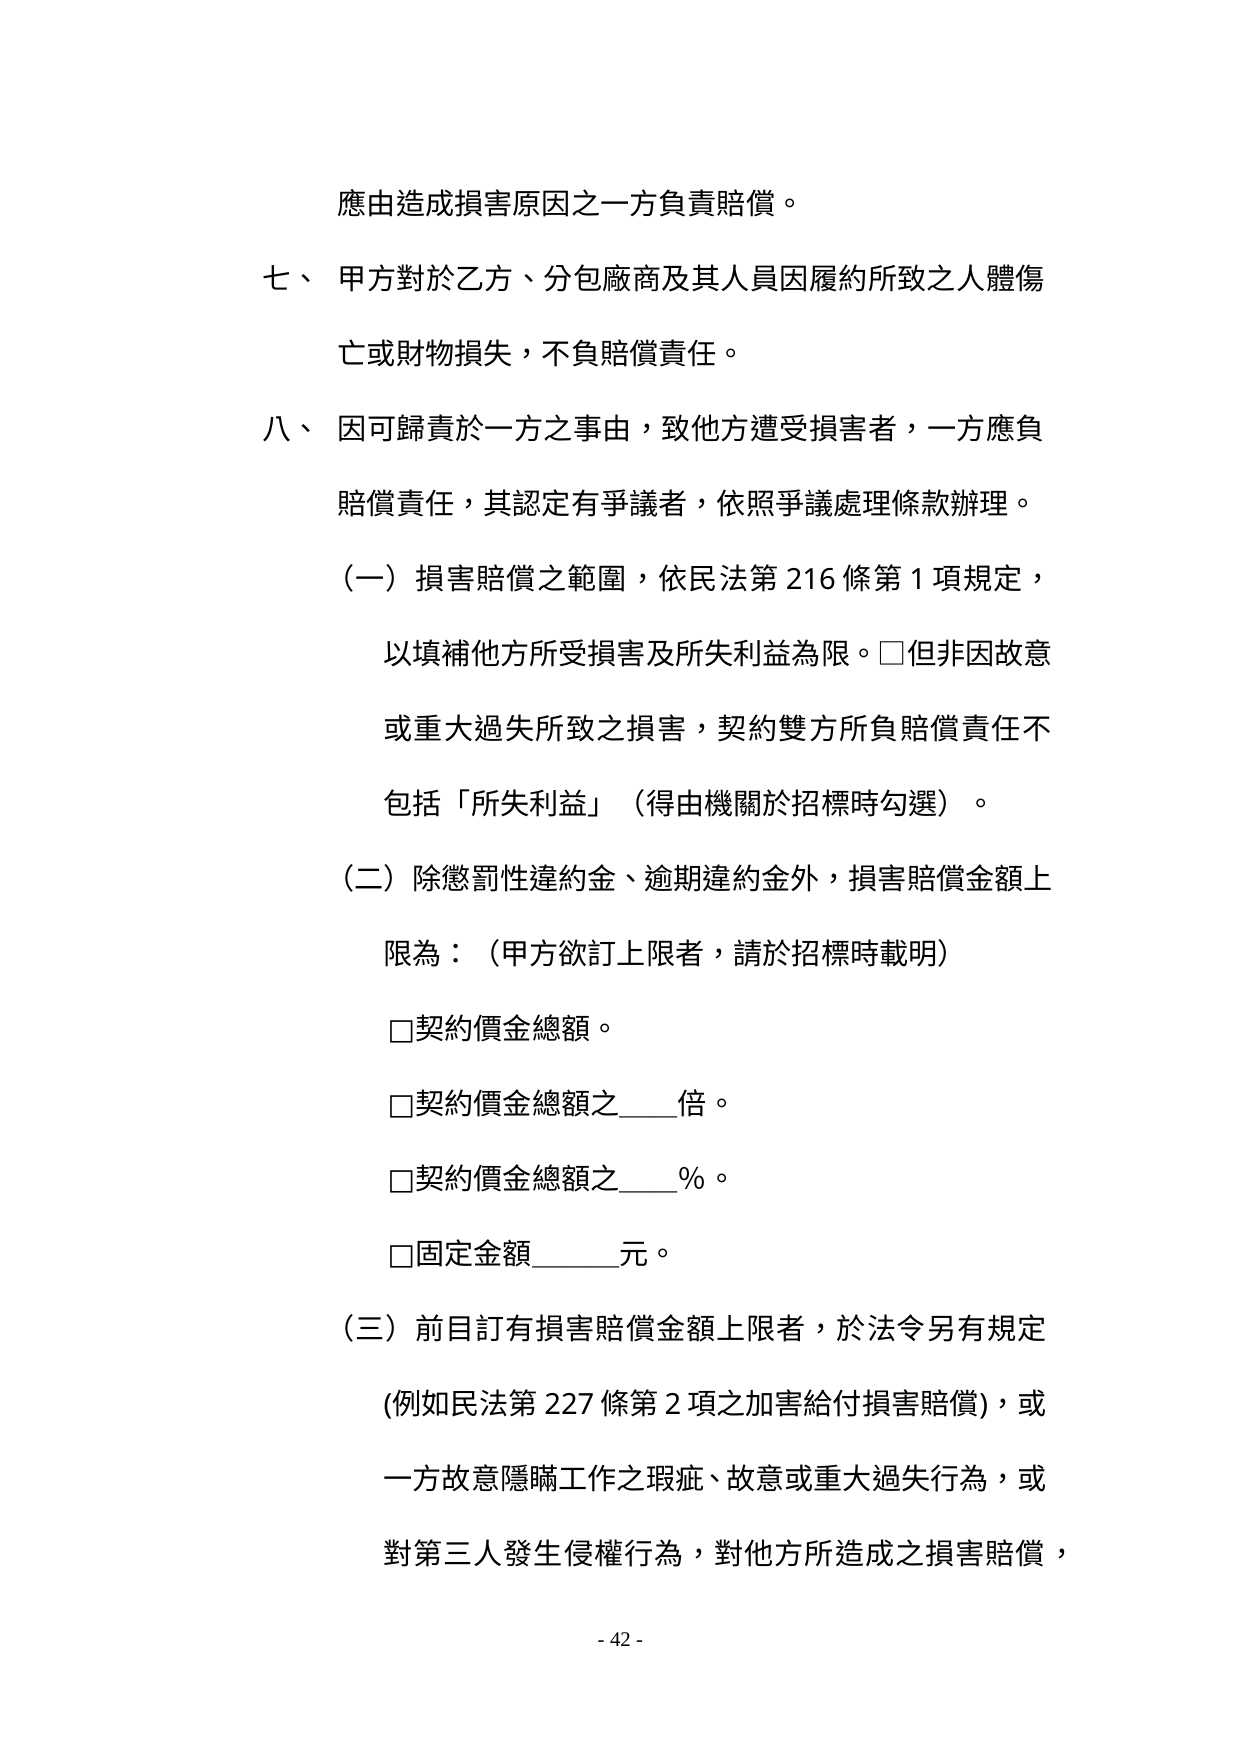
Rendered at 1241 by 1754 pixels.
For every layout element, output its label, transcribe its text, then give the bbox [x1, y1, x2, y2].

list 甲方及乙方應採取必要之措施，以保障他方免於因契約之履行而遭第三人請求損害賠償。其有致第三人損害者，應由造成損害原因之一方負責賠償。 [262, 164, 1047, 239]
text （三）前目訂有損害賠償金額上限者，於法令另有規定(例如民法第227條第2項之加害給付損害賠償)，或一方故意隱瞞工作之瑕疵、故意或重大過失行為，或對第三人發生侵權行為，對他方所造成之損害賠償，不受賠償金額上限之限制。 [325, 1289, 1047, 1589]
text □契約價金總額之＿＿％。 [387, 1139, 1053, 1214]
list 因可歸責於一方之事由，致他方遭受損害者，一方應負賠償責任，其認定有爭議者，依照爭議處理條款辦理。 [262, 389, 1047, 539]
text □契約價金總額之＿＿倍。 [387, 1064, 1053, 1139]
list 甲方對於乙方、分包廠商及其人員因履約所致之人體傷亡或財物損失，不負賠償責任。 [262, 239, 1047, 389]
text □固定金額＿＿＿元。 [387, 1214, 1053, 1289]
text □契約價金總額。 [387, 989, 1053, 1064]
text （二）除懲罰性違約金、逾期違約金外，損害賠償金額上限為：（甲方欲訂上限者，請於招標時載明） [325, 839, 1053, 989]
text （一）損害賠償之範圍，依民法第216條第1項規定，以填補他方所受損害及所失利益為限。□但非因故意或重大過失所致之損害，契約雙方所負賠償責任不包括「所失利益」（得由機關於招標時勾選）。 [325, 539, 1053, 839]
